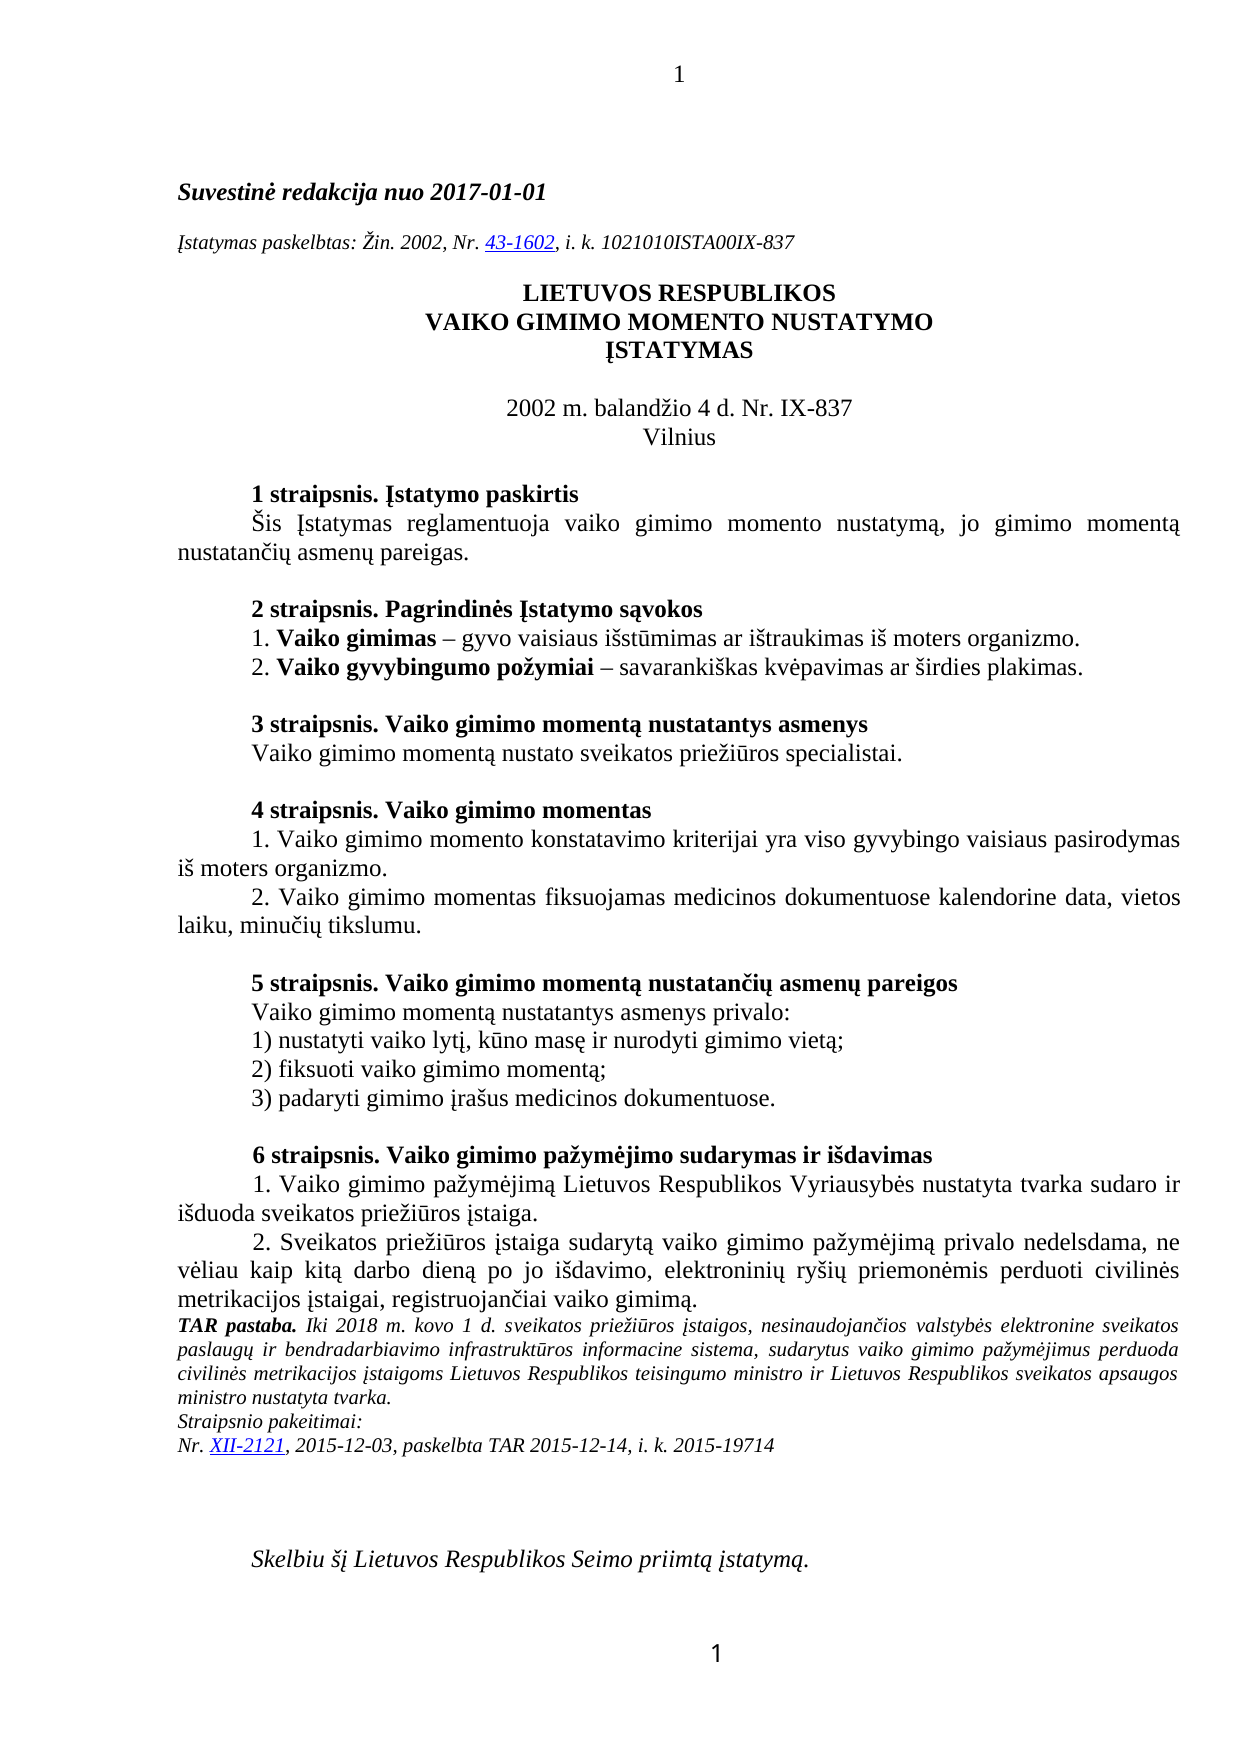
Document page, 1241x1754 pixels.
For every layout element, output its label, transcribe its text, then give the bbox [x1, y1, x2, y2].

text LIETUVOS RESPUBLIKOS VAIKO GIMIMO MOMENTO NUSTATYMO ĮSTATYMAS [177, 278, 1181, 364]
text Skelbiu šį Lietuvos Respublikos Seimo priimtą įstatymą. [177, 1544, 1181, 1572]
text 3) padaryti gimimo įrašus medicinos dokumentuose. [177, 1083, 1181, 1112]
text 2. Sveikatos priežiūros įstaiga sudarytą vaiko gimimo pažymėjimą privalo nedelsdama, ne vėliau kaip kitą darbo dieną po jo išdavimo, elektroninių ryšių priemonėmis perduoti civilinės metrikacijos įstaigai, registruojančiai vaiko gimimą. [177, 1227, 1181, 1313]
text 3 straipsnis. Vaiko gimimo momentą nustatantys asmenys [177, 709, 1181, 738]
text Nr. XII-2121, 2015-12-03, paskelbta TAR 2015-12-14, i. k. 2015-19714 [177, 1433, 1181, 1457]
text Vaiko gimimo momentą nustatantys asmenys privalo: [177, 997, 1181, 1026]
text 1. Vaiko gimimo pažymėjimą Lietuvos Respublikos Vyriausybės nustatyta tvarka sudaro ir išduoda sveikatos priežiūros įstaiga. [177, 1169, 1181, 1227]
text Vaiko gimimo momentą nustato sveikatos priežiūros specialistai. [177, 738, 1181, 767]
text 4 straipsnis. Vaiko gimimo momentas [177, 796, 1181, 824]
text 2. Vaiko gimimo momentas fiksuojamas medicinos dokumentuose kalendorine data, vietos laiku, minučių tikslumu. [177, 882, 1181, 939]
text 1. Vaiko gimimo momento konstatavimo kriterijai yra viso gyvybingo vaisiaus pasirodymas iš moters organizmo. [177, 824, 1181, 882]
text Straipsnio pakeitimai: [177, 1409, 1181, 1433]
text TAR pastaba. Iki 2018 m. kovo 1 d. sveikatos priežiūros įstaigos, nesinaudojančios valstybės elektronine sveikatos paslaugų ir bendradarbiavimo infrastruktūros informacine sistema, sudarytus vaiko gimimo pažymėjimus perduoda civilinės metrikacijos įstaigoms Lietuvos Respublikos teisingumo ministro ir Lietuvos Respublikos sveikatos apsaugos ministro nustatyta tvarka. [177, 1313, 1181, 1409]
text Suvestinė redakcija nuo 2017-01-01 [177, 177, 1181, 206]
text 1 straipsnis. Įstatymo paskirtis [177, 479, 1181, 508]
text Vilnius [177, 422, 1181, 451]
text 5 straipsnis. Vaiko gimimo momentą nustatančių asmenų pareigos [177, 968, 1181, 997]
text Įstatymas paskelbtas: Žin. 2002, Nr. 43-1602, i. k. 1021010ISTA00IX-837 [177, 230, 1181, 254]
text Šis Įstatymas reglamentuoja vaiko gimimo momento nustatymą, jo gimimo momentą nustatančių asmenų pareigas. [177, 508, 1181, 566]
text 6 straipsnis. Vaiko gimimo pažymėjimo sudarymas ir išdavimas [177, 1141, 1181, 1169]
text 2002 m. balandžio 4 d. Nr. IX-837 [177, 393, 1181, 422]
text 1) nustatyti vaiko lytį, kūno masę ir nurodyti gimimo vietą; [177, 1026, 1181, 1054]
text 1. Vaiko gimimas – gyvo vaisiaus išstūmimas ar ištraukimas iš moters organizmo. [177, 623, 1181, 652]
text 2 straipsnis. Pagrindinės Įstatymo sąvokos [177, 594, 1181, 623]
text 2. Vaiko gyvybingumo požymiai – savarankiškas kvėpavimas ar širdies plakimas. [177, 652, 1181, 681]
text 2) fiksuoti vaiko gimimo momentą; [177, 1054, 1181, 1083]
